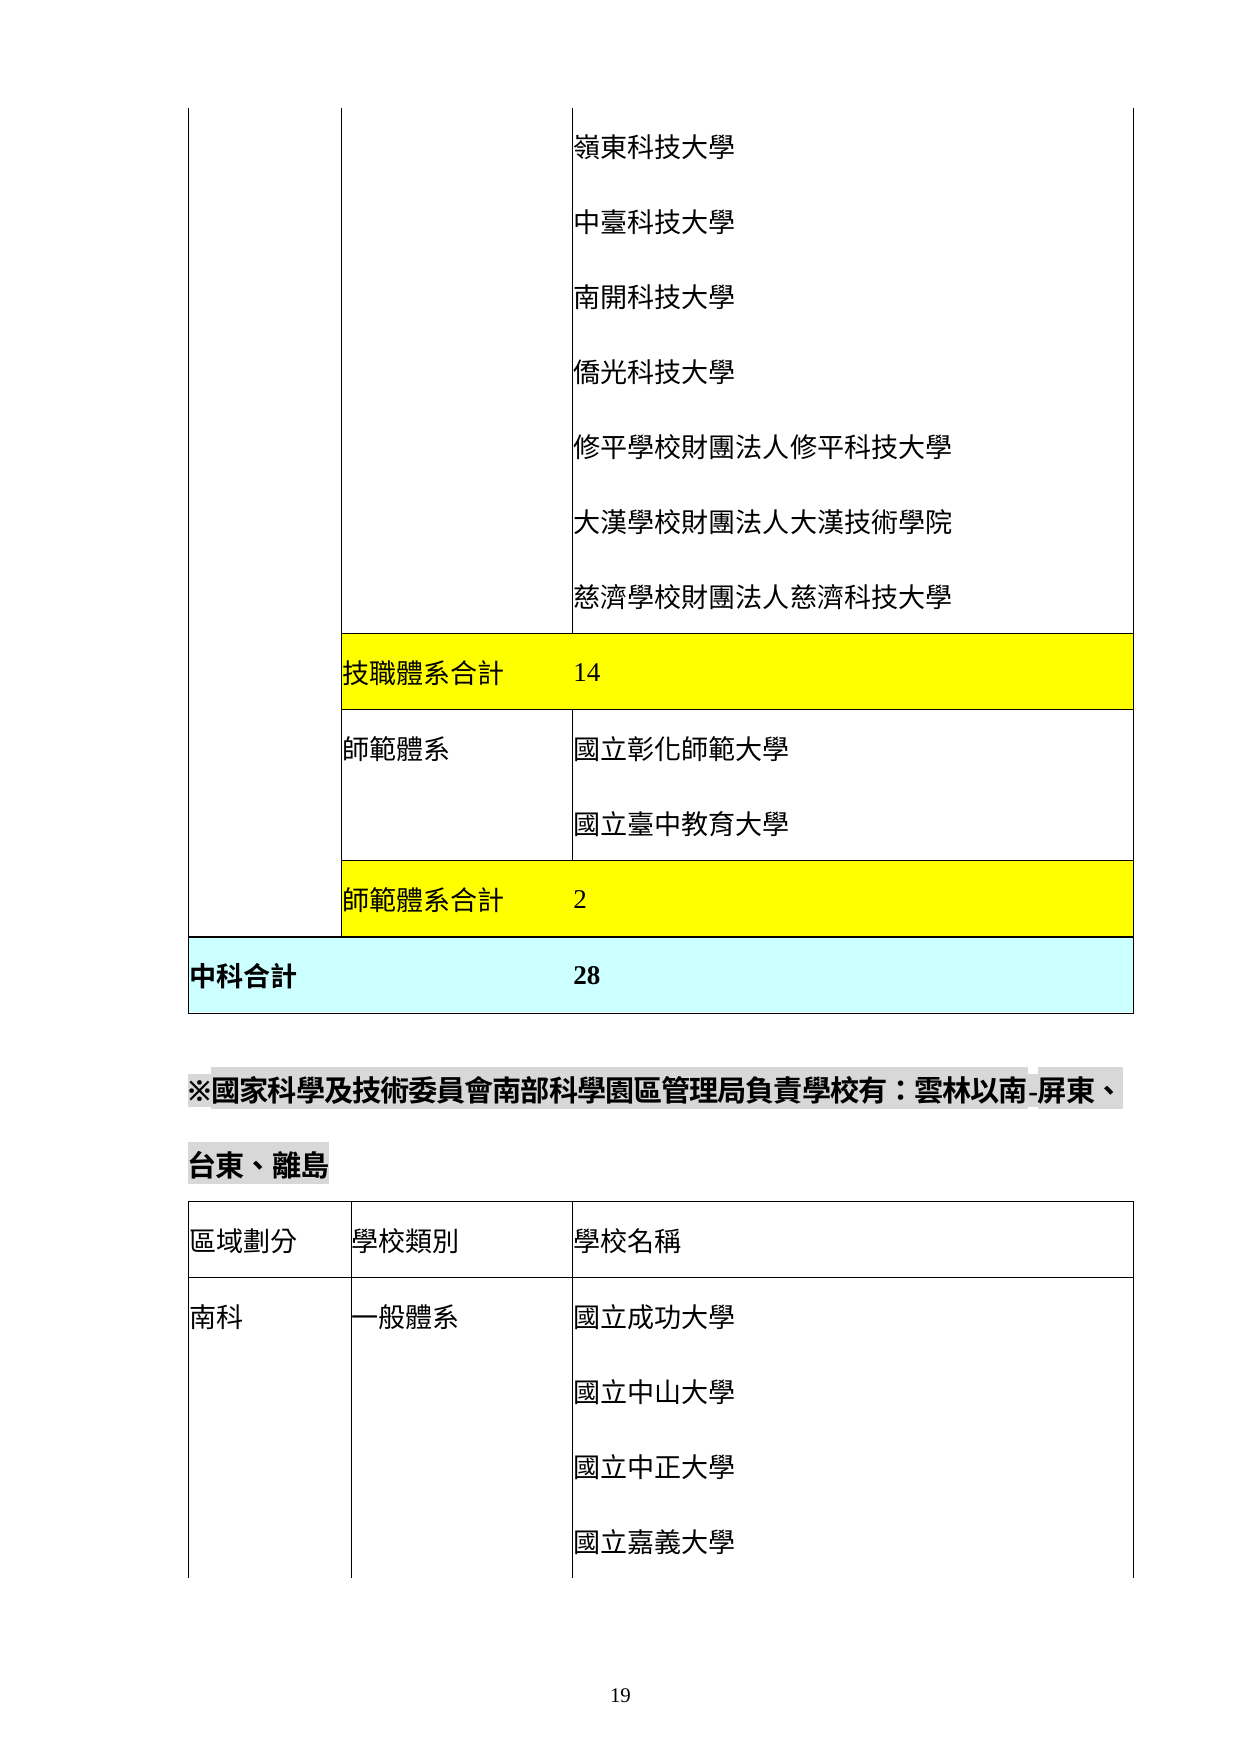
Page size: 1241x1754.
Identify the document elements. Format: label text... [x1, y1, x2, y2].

table_header 學校類別 [352, 1202, 572, 1277]
table_cell [189, 1503, 351, 1578]
table_cell [352, 1428, 572, 1503]
table_cell 中臺科技大學 [573, 183, 1133, 258]
table_cell 國立臺中教育大學 [573, 785, 1133, 860]
table_cell 師範體系 [342, 710, 572, 785]
table_cell [342, 483, 572, 558]
table_cell 14 [573, 634, 1133, 709]
table_cell [352, 1503, 572, 1578]
table_cell 28 [573, 938, 1133, 1012]
table_cell 國立中山大學 [573, 1353, 1133, 1428]
table_cell 2 [573, 861, 1133, 936]
table_cell [342, 333, 572, 408]
table_cell 僑光科技大學 [573, 333, 1133, 408]
table_cell 中科合計 [189, 938, 341, 1012]
table_cell [189, 108, 341, 183]
table_cell 慈濟學校財團法人慈濟科技大學 [573, 558, 1133, 633]
text 台東、離島 [187, 1126, 1142, 1201]
table_cell [189, 785, 341, 860]
table_cell [352, 1353, 572, 1428]
table_cell [189, 709, 341, 785]
table_cell [189, 408, 341, 483]
table_cell [189, 860, 341, 936]
table_cell 一般體系 [352, 1278, 572, 1353]
table_cell 南科 [189, 1278, 351, 1353]
text ※國家科學及技術委員會南部科學園區管理局負責學校有：雲林以南-屏東、 [187, 1051, 1142, 1126]
table_cell 國立彰化師範大學 [573, 710, 1133, 785]
table_cell [341, 938, 573, 1012]
table_cell [189, 258, 341, 333]
table_cell 國立成功大學 [573, 1278, 1133, 1353]
table_cell 技職體系合計 [342, 634, 573, 709]
table_cell [342, 258, 572, 333]
table_cell [189, 183, 341, 258]
table_cell [189, 483, 341, 558]
table_cell [189, 558, 341, 633]
table_cell 大漢學校財團法人大漢技術學院 [573, 483, 1133, 558]
table_cell [342, 785, 572, 860]
table_cell [189, 1428, 351, 1503]
table_cell [189, 1353, 351, 1428]
table_cell 修平學校財團法人修平科技大學 [573, 408, 1133, 483]
table_cell 國立中正大學 [573, 1428, 1133, 1503]
table_cell [342, 183, 572, 258]
table_cell [189, 633, 341, 709]
table_cell 南開科技大學 [573, 258, 1133, 333]
table_cell [342, 408, 572, 483]
table_cell [342, 108, 572, 183]
table_header 學校名稱 [573, 1202, 1133, 1277]
table_cell [189, 333, 341, 408]
table_cell 嶺東科技大學 [573, 108, 1133, 183]
table_cell 國立嘉義大學 [573, 1503, 1133, 1578]
table_header 區域劃分 [189, 1202, 351, 1277]
table_cell 師範體系合計 [342, 861, 573, 936]
table_cell [342, 558, 572, 633]
